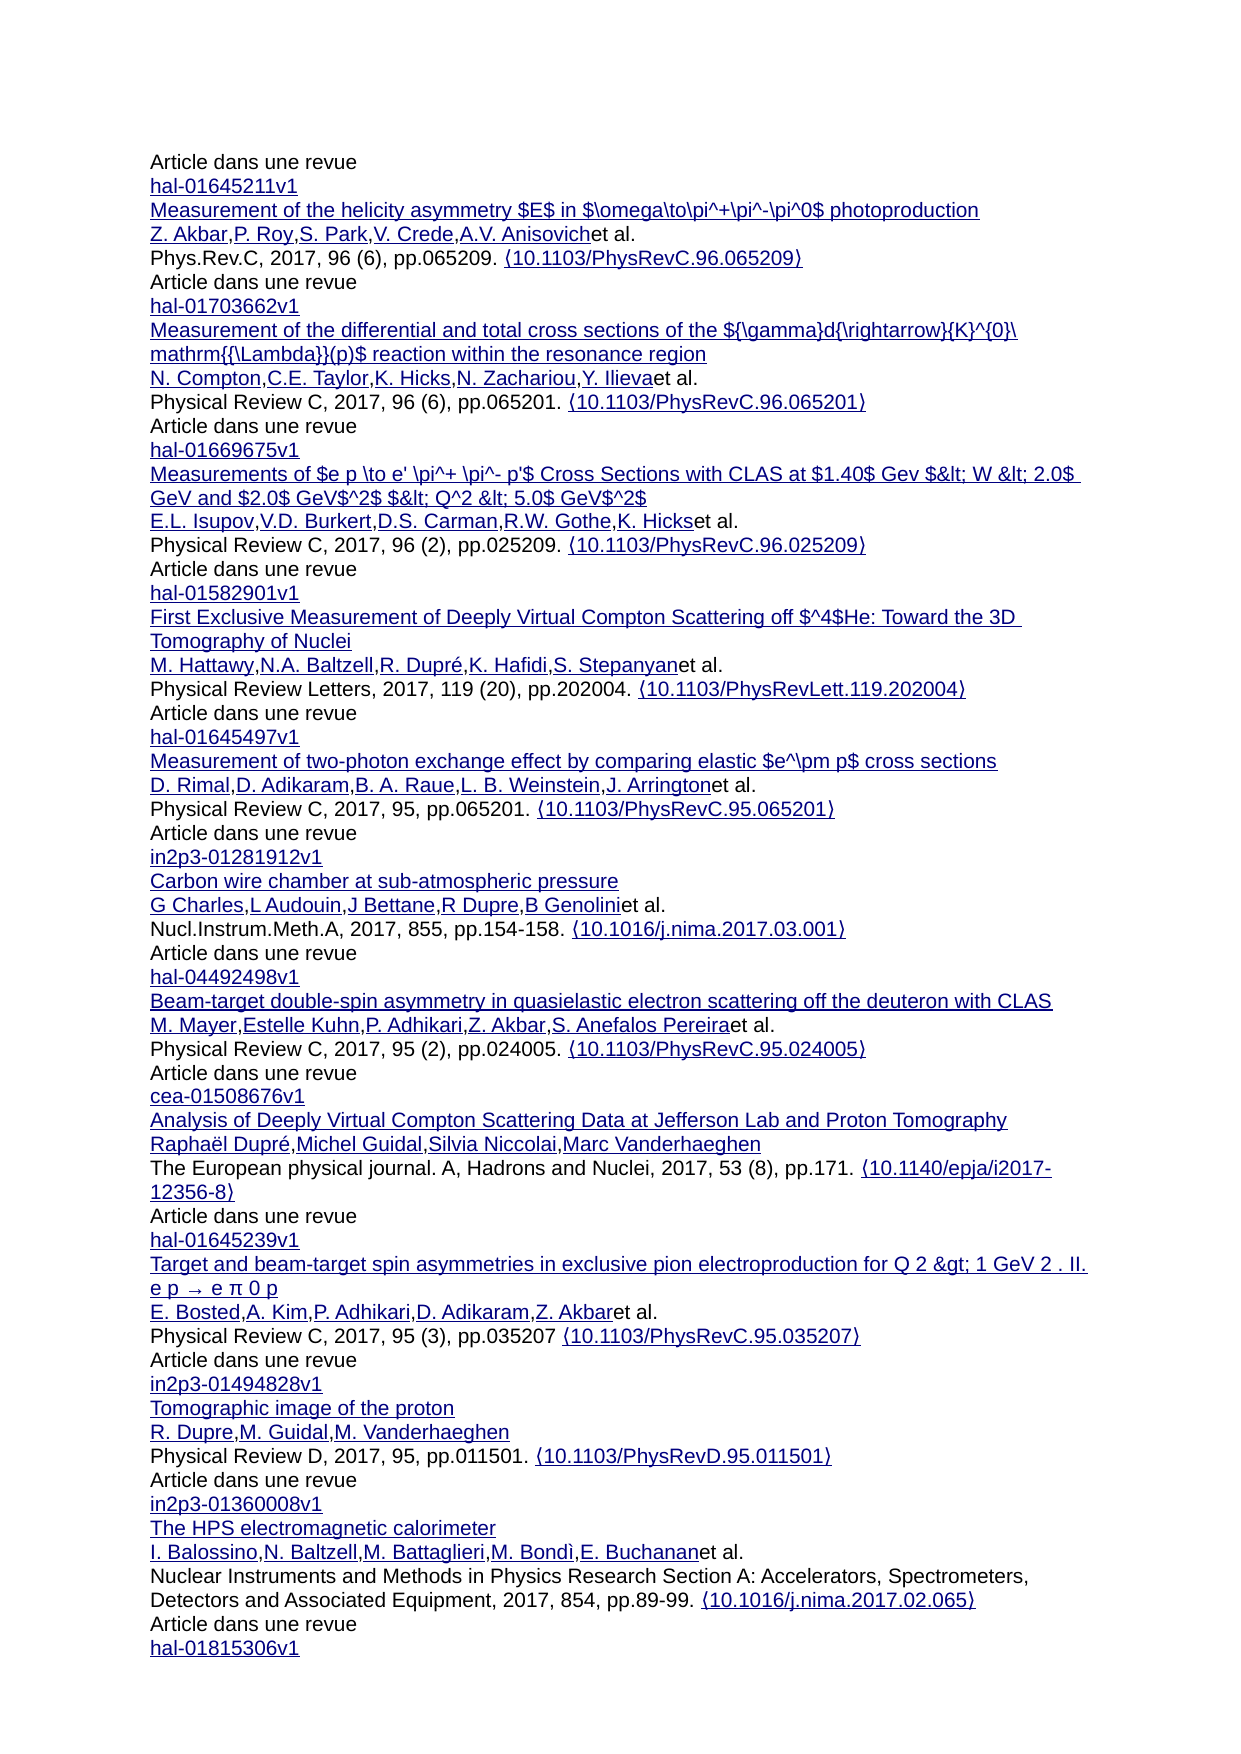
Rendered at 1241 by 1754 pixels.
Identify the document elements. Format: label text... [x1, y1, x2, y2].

table_cell Analysis of Deeply Virtual Compton Scattering Data at Jefferson Lab and Proton Tomography Raphaël Dupré,Michel Guidal,Silvia Niccolai,Marc Vanderhaeghen The European physical journal. A, Hadrons and Nuclei, 2017, 53 (8), pp.171. ⟨10.1140/epja/i2017-12356-8⟩ Article dans une revue hal-01645239v1 [150, 1108, 1090, 1252]
table_cell Measurement of the differential and total cross sections of the ${\gamma}d{\rightarrow}{K}^{0}\mathrm{{\Lambda}}(p)$ reaction within the resonance region N. Compton,C.E. Taylor,K. Hicks,N. Zachariou,Y. Ilievaet al. Physical Review C, 2017, 96 (6), pp.065201. ⟨10.1103/PhysRevC.96.065201⟩ Article dans une revue hal-01669675v1 [150, 318, 1090, 461]
table_cell Tomographic image of the proton R. Dupre,M. Guidal,M. Vanderhaeghen Physical Review D, 2017, 95, pp.011501. ⟨10.1103/PhysRevD.95.011501⟩ Article dans une revue in2p3-01360008v1 [150, 1396, 1090, 1516]
table_cell First Exclusive Measurement of Deeply Virtual Compton Scattering off $^4$He: Toward the 3D Tomography of Nuclei M. Hattawy,N.A. Baltzell,R. Dupré,K. Hafidi,S. Stepanyanet al. Physical Review Letters, 2017, 119 (20), pp.202004. ⟨10.1103/PhysRevLett.119.202004⟩ Article dans une revue hal-01645497v1 [150, 605, 1090, 749]
table_cell Target and beam-target spin asymmetries in exclusive pion electroproduction for Q 2 &gt; 1 GeV 2 . II. e p → e π 0 p E. Bosted,A. Kim,P. Adhikari,D. Adikaram,Z. Akbaret al. Physical Review C, 2017, 95 (3), pp.035207 ⟨10.1103/PhysRevC.95.035207⟩ Article dans une revue in2p3-01494828v1 [150, 1252, 1090, 1396]
table_cell Article dans une revue hal-01645211v1 [150, 150, 1090, 198]
table_cell Beam-target double-spin asymmetry in quasielastic electron scattering off the deuteron with CLAS M. Mayer,Estelle Kuhn,P. Adhikari,Z. Akbar,S. Anefalos Pereiraet al. Physical Review C, 2017, 95 (2), pp.024005. ⟨10.1103/PhysRevC.95.024005⟩ Article dans une revue cea-01508676v1 [150, 989, 1090, 1108]
table_cell Measurements of $e p \to e' \pi^+ \pi^- p'$ Cross Sections with CLAS at $1.40$ Gev $&lt; W &lt; 2.0$ GeV and $2.0$ GeV$^2$ $&lt; Q^2 &lt; 5.0$ GeV$^2$ E.L. Isupov,V.D. Burkert,D.S. Carman,R.W. Gothe,K. Hickset al. Physical Review C, 2017, 96 (2), pp.025209. ⟨10.1103/PhysRevC.96.025209⟩ Article dans une revue hal-01582901v1 [150, 461, 1090, 605]
table_cell Measurement of two-photon exchange effect by comparing elastic $e^\pm p$ cross sections D. Rimal,D. Adikaram,B. A. Raue,L. B. Weinstein,J. Arringtonet al. Physical Review C, 2017, 95, pp.065201. ⟨10.1103/PhysRevC.95.065201⟩ Article dans une revue in2p3-01281912v1 [150, 749, 1090, 869]
table_cell Measurement of the helicity asymmetry $E$ in $\omega\to\pi^+\pi^-\pi^0$ photoproduction Z. Akbar,P. Roy,S. Park,V. Crede,A.V. Anisovichet al. Phys.Rev.C, 2017, 96 (6), pp.065209. ⟨10.1103/PhysRevC.96.065209⟩ Article dans une revue hal-01703662v1 [150, 198, 1090, 318]
table_cell The HPS electromagnetic calorimeter I. Balossino,N. Baltzell,M. Battaglieri,M. Bondì,E. Buchananet al. Nuclear Instruments and Methods in Physics Research Section A: Accelerators, Spectrometers, Detectors and Associated Equipment, 2017, 854, pp.89-99. ⟨10.1016/j.nima.2017.02.065⟩ Article dans une revue hal-01815306v1 [150, 1516, 1090, 1659]
table_cell Carbon wire chamber at sub-atmospheric pressure G Charles,L Audouin,J Bettane,R Dupre,B Genoliniet al. Nucl.Instrum.Meth.A, 2017, 855, pp.154-158. ⟨10.1016/j.nima.2017.03.001⟩ Article dans une revue hal-04492498v1 [150, 869, 1090, 988]
